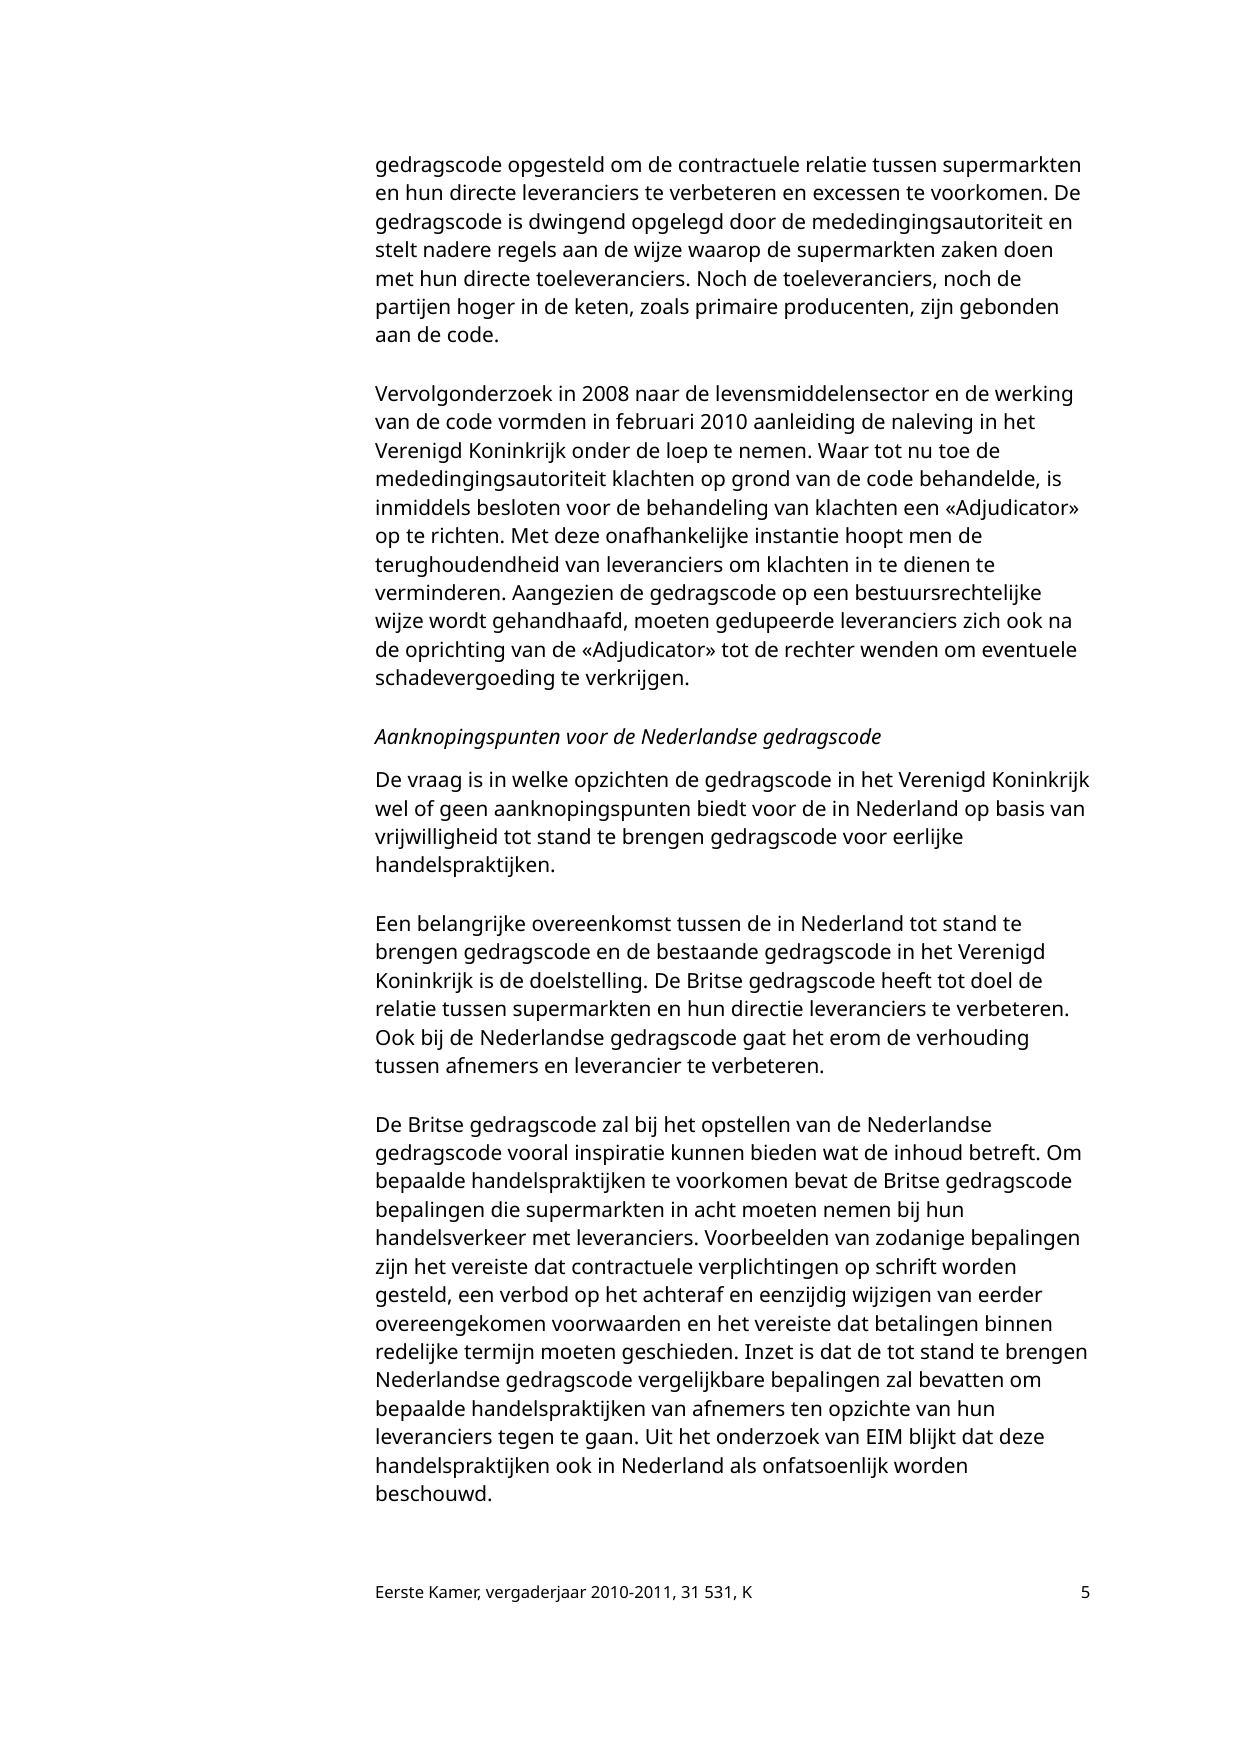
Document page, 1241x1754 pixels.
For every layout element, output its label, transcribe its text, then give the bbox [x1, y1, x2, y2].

text Een belangrijke overeenkomst tussen de in Nederland tot stand te brengen gedragscode en de bestaande gedragscode in het Verenigd Koninkrijk is de doelstelling. De Britse gedragscode heeft tot doel de relatie tussen supermarkten en hun directie leveranciers te verbeteren. Ook bij de Nederlandse gedragscode gaat het erom de verhouding tussen afnemers en leverancier te verbeteren. [375, 909, 1090, 1080]
text Vervolgonderzoek in 2008 naar de levensmiddelensector en de werking van de code vormden in februari 2010 aanleiding de naleving in het Verenigd Koninkrijk onder de loep te nemen. Waar tot nu toe de mededingingsautoriteit klachten op grond van de code behandelde, is inmiddels besloten voor de behandeling van klachten een «Adjudicator» op te richten. Met deze onafhankelijke instantie hoopt men de terughoudendheid van leveranciers om klachten in te dienen te verminderen. Aangezien de gedragscode op een bestuursrechtelijke wijze wordt gehandhaafd, moeten gedupeerde leveranciers zich ook na de oprichting van de «Adjudicator» tot de rechter wenden om eventuele schadevergoeding te verkrijgen. [375, 379, 1090, 692]
text De vraag is in welke opzichten de gedragscode in het Verenigd Koninkrijk wel of geen aanknopingspunten biedt voor de in Nederland op basis van vrijwilligheid tot stand te brengen gedragscode voor eerlijke handelspraktijken. [375, 765, 1090, 879]
text De Britse gedragscode zal bij het opstellen van de Nederlandse gedragscode vooral inspiratie kunnen bieden wat de inhoud betreft. Om bepaalde handelspraktijken te voorkomen bevat de Britse gedragscode bepalingen die supermarkten in acht moeten nemen bij hun handelsverkeer met leveranciers. Voorbeelden van zodanige bepalingen zijn het vereiste dat contractuele verplichtingen op schrift worden gesteld, een verbod op het achteraf en eenzijdig wijzigen van eerder overeengekomen voorwaarden en het vereiste dat betalingen binnen redelijke termijn moeten geschieden. Inzet is dat de tot stand te brengen Nederlandse gedragscode vergelijkbare bepalingen zal bevatten om bepaalde handelspraktijken van afnemers ten opzichte van hun leveranciers tegen te gaan. Uit het onderzoek van EIM blijkt dat deze handelspraktijken ook in Nederland als onfatsoenlijk worden beschouwd. [375, 1110, 1090, 1508]
text gedragscode opgesteld om de contractuele relatie tussen supermarkten en hun directe leveranciers te verbeteren en excessen te voorkomen. De gedragscode is dwingend opgelegd door de mededingingsautoriteit en stelt nadere regels aan de wijze waarop de supermarkten zaken doen met hun directe toeleveranciers. Noch de toeleveranciers, noch de partijen hoger in de keten, zoals primaire producenten, zijn gebonden aan de code. [375, 150, 1090, 349]
text Aanknopingspunten voor de Nederlandse gedragscode [375, 722, 1090, 750]
